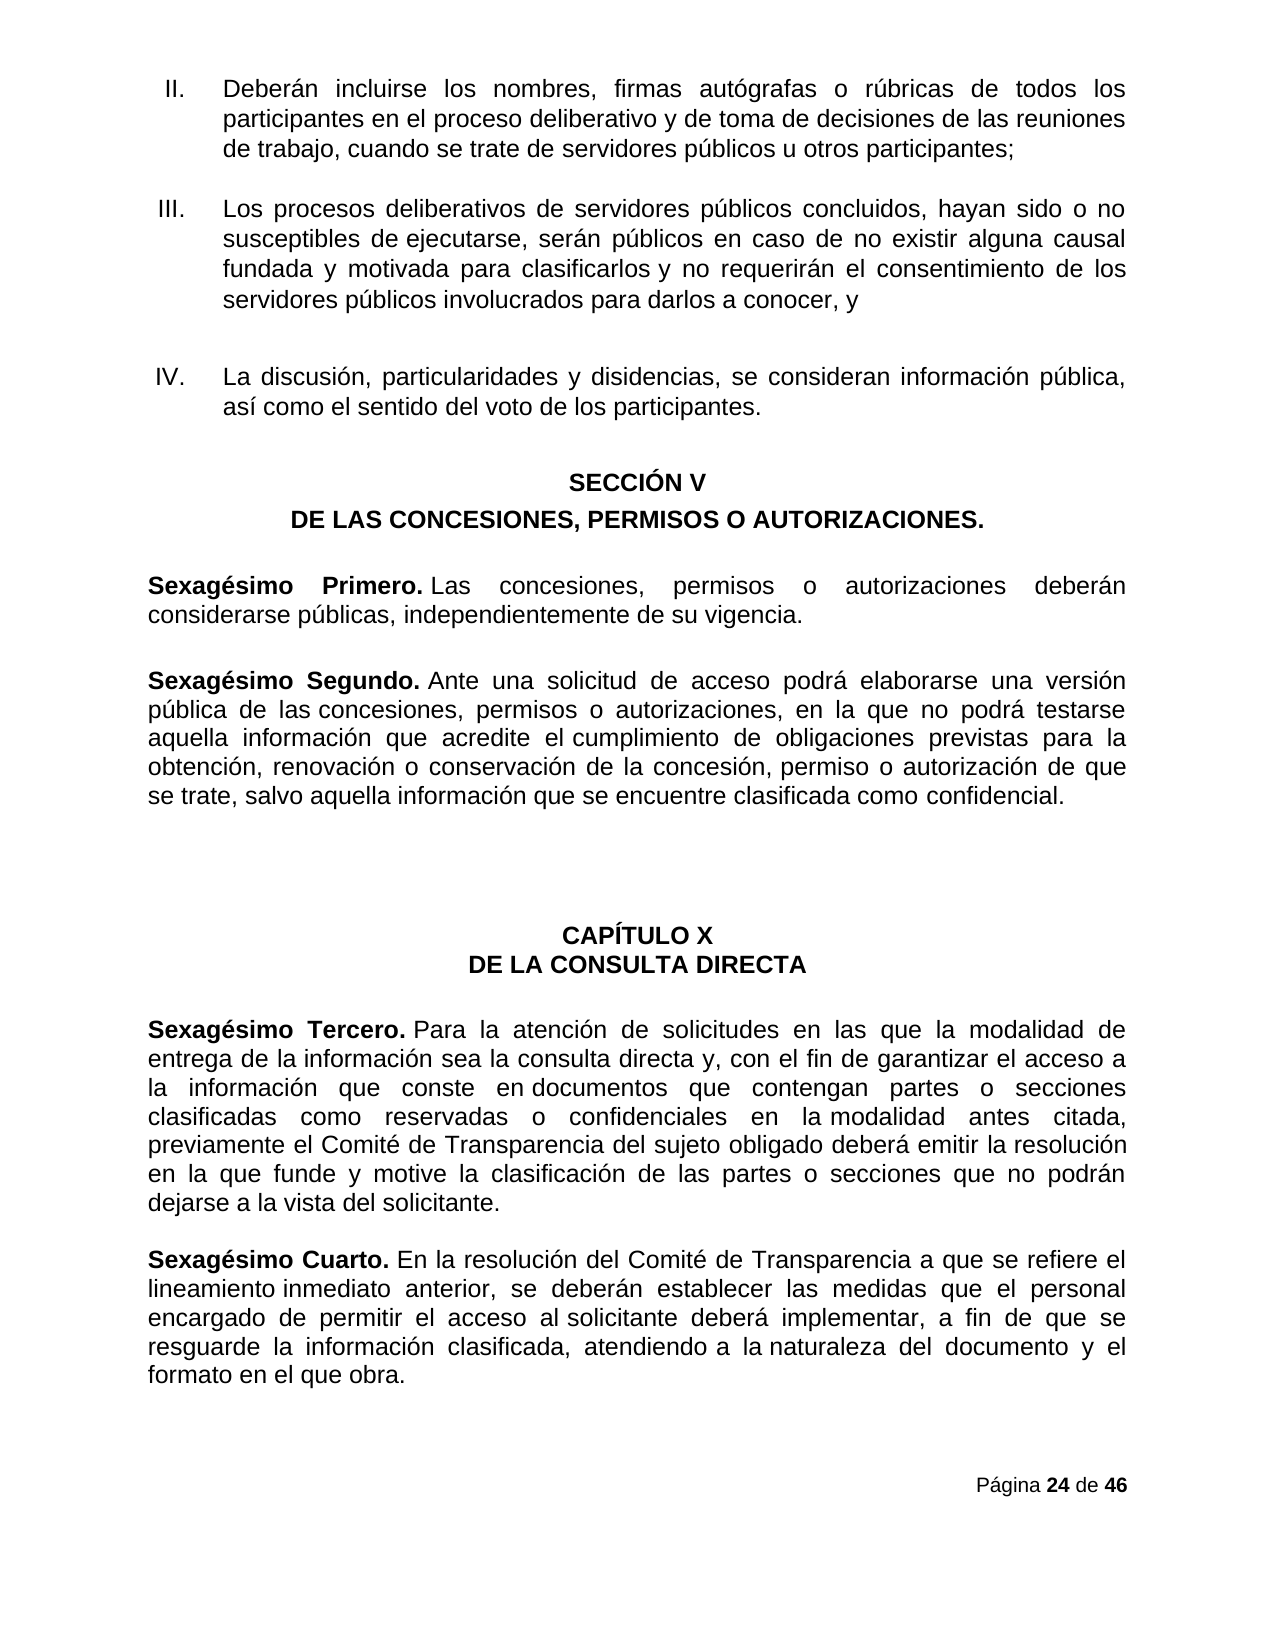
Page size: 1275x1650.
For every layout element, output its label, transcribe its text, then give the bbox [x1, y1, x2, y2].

text DE LAS CONCESIONES, PERMISOS O AUTORIZACIONES. [148, 506, 1127, 534]
list La discusión, particularidades y disidencias, se consideran información pública, así como el sentido del voto de los participantes. [185, 361, 1127, 420]
text DE LA CONSULTA DIRECTA [148, 950, 1127, 978]
text Sexagésimo Segundo. Ante una solicitud de acceso podrá elaborarse una versión pública de las concesiones, permisos o autorizaciones, en la que no podrá testarse aquella información que acredite el cumplimiento de obligaciones previstas para la obtención, renovación o conservación de la concesión, permiso o autorización de que se trate, salvo aquella información que se encuentre clasificada como confidencial. [148, 666, 1127, 810]
text Sexagésimo Cuarto. En la resolución del Comité de Transparencia a que se refiere el lineamiento inmediato anterior, se deberán establecer las medidas que el personal encargado de permitir el acceso al solicitante deberá implementar, a fin de que se resguarde la información clasificada, atendiendo a la naturaleza del documento y el formato en el que obra. [148, 1246, 1127, 1389]
list Los procesos deliberativos de servidores públicos concluidos, hayan sido o no susceptibles de ejecutarse, serán públicos en caso de no existir alguna causal fundada y motivada para clasificarlos y no requerirán el consentimiento de los servidores públicos involucrados para darlos a conocer, y [185, 194, 1127, 313]
text Sexagésimo Tercero. Para la atención de solicitudes en las que la modalidad de entrega de la información sea la consulta directa y, con el fin de garantizar el acceso a la información que conste en documentos que contengan partes o secciones clasificadas como reservadas o confidenciales en la modalidad antes citada, previamente el Comité de Transparencia del sujeto obligado deberá emitir la resolución en la que funde y motive la clasificación de las partes o secciones que no podrán dejarse a la vista del solicitante. [148, 1016, 1127, 1217]
text SECCIÓN V [148, 468, 1127, 497]
list Deberán incluirse los nombres, firmas autógrafas o rúbricas de todos los participantes en el proceso deliberativo y de toma de decisiones de las reuniones de trabajo, cuando se trate de servidores públicos u otros participantes; [185, 74, 1127, 163]
text CAPÍTULO X [148, 921, 1127, 950]
text Sexagésimo Primero. Las concesiones, permisos o autorizaciones deberán considerarse públicas, independientemente de su vigencia. [148, 571, 1127, 629]
